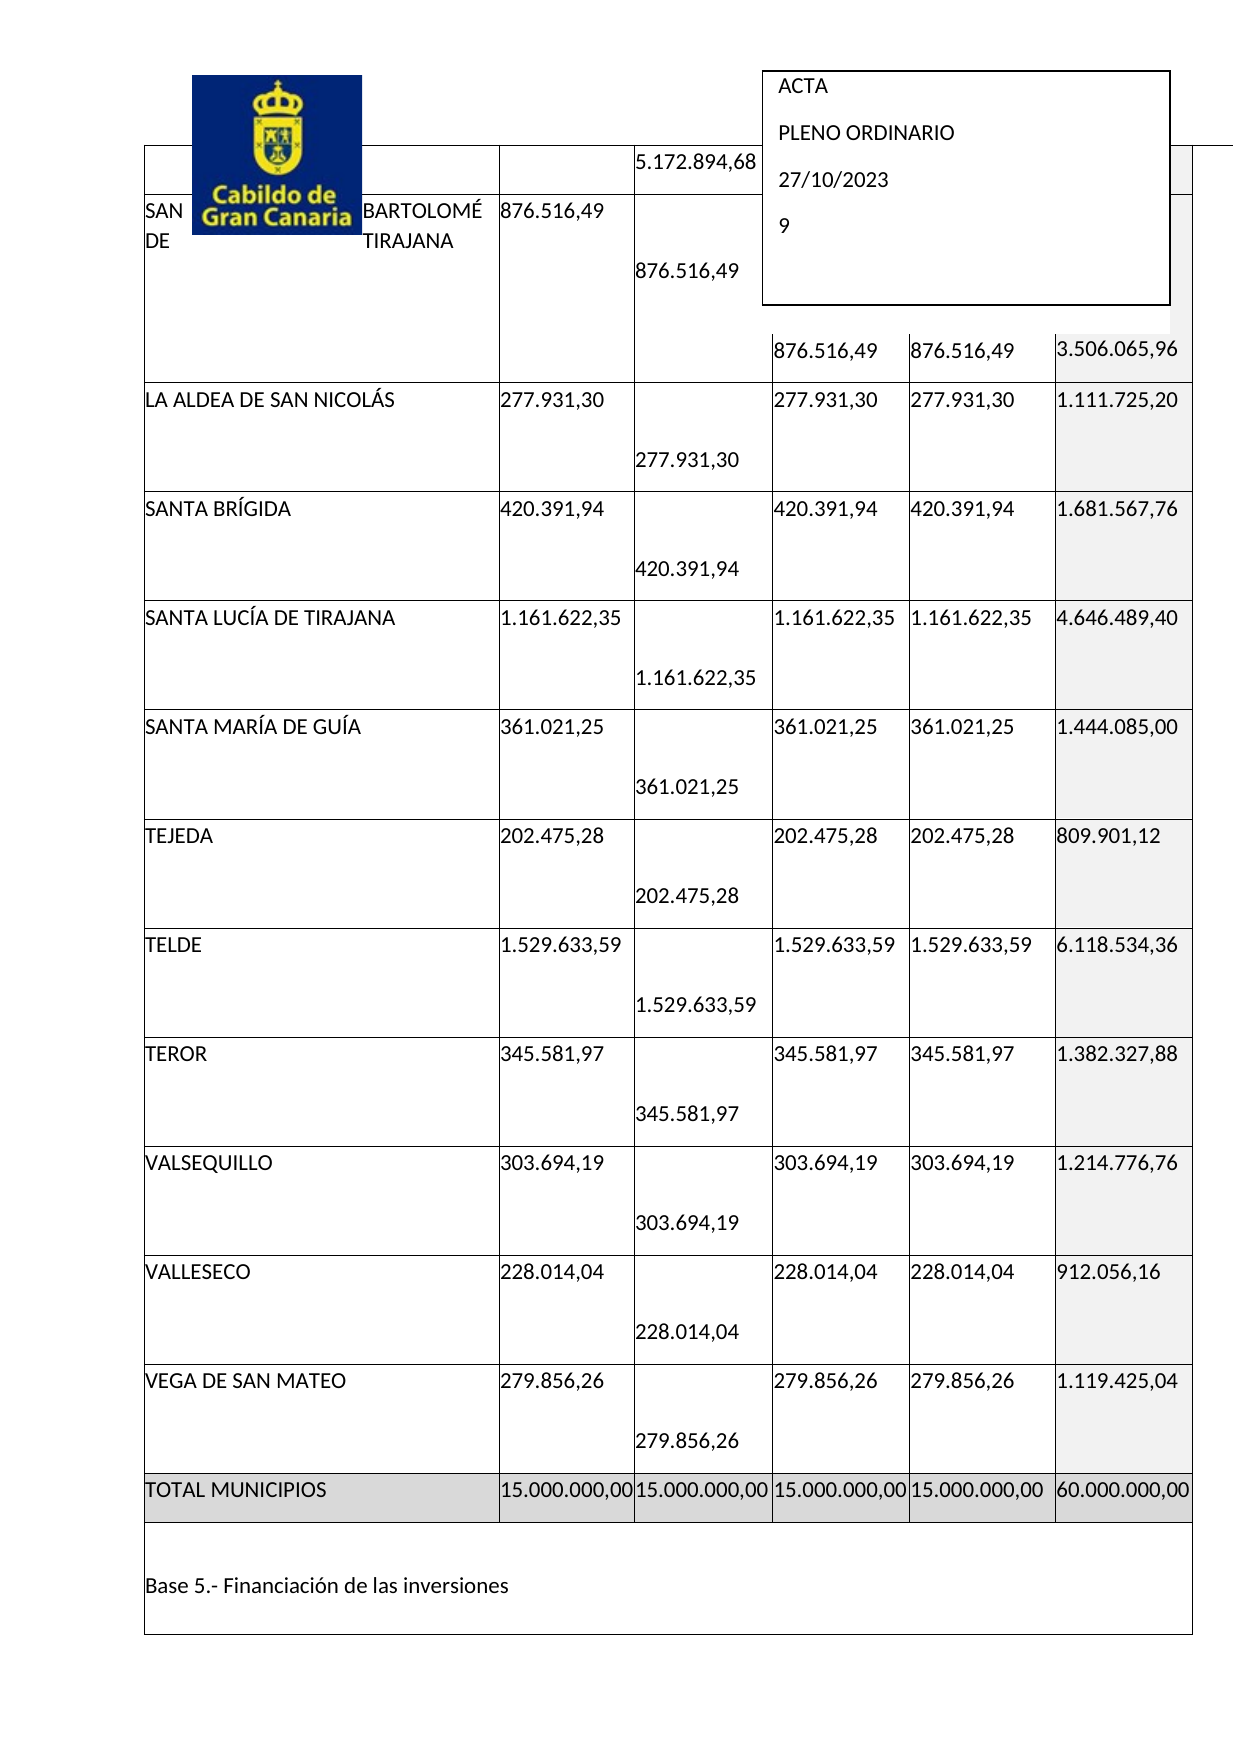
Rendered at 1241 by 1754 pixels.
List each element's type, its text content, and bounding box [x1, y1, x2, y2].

table_cell 1.161.622,35 [635, 601, 772, 709]
table_cell 912.056,16 [1056, 1256, 1192, 1364]
table_cell 1.111.725,20 [1056, 383, 1192, 491]
table_cell LA ALDEA DE SAN NICOLÁS [145, 383, 499, 491]
table_cell 1.529.633,59 [910, 929, 1055, 1037]
table_cell 876.516,49 [635, 195, 772, 382]
table_cell 277.931,30 [910, 383, 1055, 491]
table_cell [1193, 146, 1233, 1634]
table_cell 361.021,25 [635, 710, 772, 818]
table_cell 345.581,97 [773, 1038, 909, 1146]
table_cell 4.646.489,40 [1056, 601, 1192, 709]
table_cell 277.931,30 [500, 383, 634, 491]
table_cell VALLESECO [145, 1256, 499, 1364]
table_cell TEROR [145, 1038, 499, 1146]
table_cell 228.014,04 [910, 1256, 1055, 1364]
table_cell [145, 146, 192, 194]
table_cell 6.118.534,36 [1056, 929, 1192, 1037]
table_cell 809.901,12 [1056, 820, 1192, 927]
table_cell 1.214.776,76 [1056, 1147, 1192, 1255]
table_cell TELDE [145, 929, 499, 1037]
table_cell [500, 146, 634, 194]
table_cell 202.475,28 [500, 820, 634, 927]
table_cell Base 5.- Financiación de las inversiones 1. El PCA está financiado totalmente por el Cabildo de Gran Canaria. No obstante, si algún ayuntamiento, por necesidades de su plan particular, aprobara actuaciones por cuantía superior a la [145, 1523, 1192, 1634]
table_cell 202.475,28 [773, 820, 909, 927]
table_cell 345.581,97 [910, 1038, 1055, 1146]
table_cell 361.021,25 [773, 710, 909, 818]
table_cell 277.931,30 [635, 383, 772, 491]
table_cell 1.382.327,88 [1056, 1038, 1192, 1146]
table_cell TOTAL MUNICIPIOS [145, 1474, 499, 1522]
table_cell 420.391,94 [635, 492, 772, 600]
table_cell 15.000.000,00 [635, 1474, 772, 1522]
table_cell 1.119.425,04 [1056, 1365, 1192, 1473]
table_cell 303.694,19 [773, 1147, 909, 1255]
table_cell 279.856,26 [910, 1365, 1055, 1473]
table_cell 1.444.085,00 [1056, 710, 1192, 818]
table_cell VEGA DE SAN MATEO [145, 1365, 499, 1473]
table_cell [363, 146, 499, 194]
table_cell [1171, 146, 1192, 194]
table_cell 202.475,28 [910, 820, 1055, 927]
table_cell SANTA LUCÍA DE TIRAJANA [145, 601, 499, 709]
table_cell 228.014,04 [635, 1256, 772, 1364]
table_cell 228.014,04 [500, 1256, 634, 1364]
table_cell 202.475,28 [635, 820, 772, 927]
table_cell 1.161.622,35 [773, 601, 909, 709]
table_cell TEJEDA [145, 820, 499, 927]
table_cell 361.021,25 [500, 710, 634, 818]
table_cell 15.000.000,00 [773, 1474, 909, 1522]
table_cell 1.529.633,59 [635, 929, 772, 1037]
table_cell 303.694,19 [635, 1147, 772, 1255]
table_cell 15.000.000,00 [500, 1474, 634, 1522]
table_cell 876.516,49 [910, 334, 1055, 382]
table_cell 876.516,49 [773, 334, 909, 382]
table_cell 303.694,19 [500, 1147, 634, 1255]
table_cell 228.014,04 [773, 1256, 909, 1364]
table_cell 15.000.000,00 [910, 1474, 1055, 1522]
table_cell SANTA MARÍA DE GUÍA [145, 710, 499, 818]
table_cell 279.856,26 [500, 1365, 634, 1473]
table_cell 345.581,97 [500, 1038, 634, 1146]
table_cell 3.506.065,96 [1056, 195, 1192, 382]
table_cell 420.391,94 [910, 492, 1055, 600]
table_cell 345.581,97 [635, 1038, 772, 1146]
table_cell 1.529.633,59 [500, 929, 634, 1037]
table_cell 1.529.633,59 [773, 929, 909, 1037]
table_cell 60.000.000,00 [1056, 1474, 1192, 1522]
table_cell 1.681.567,76 [1056, 492, 1192, 600]
table_cell 361.021,25 [910, 710, 1055, 818]
table_cell SAN BARTOLOMÉ DE TIRAJANA [145, 195, 499, 382]
table_cell 279.856,26 [635, 1365, 772, 1473]
table_cell 279.856,26 [773, 1365, 909, 1473]
table_cell 303.694,19 [910, 1147, 1055, 1255]
table_cell 1.161.622,35 [910, 601, 1055, 709]
table_cell 420.391,94 [773, 492, 909, 600]
table_cell 1.161.622,35 [500, 601, 634, 709]
table_cell 5.172.894,68 [635, 146, 762, 194]
table_cell SANTA BRÍGIDA [145, 492, 499, 600]
table_cell VALSEQUILLO [145, 1147, 499, 1255]
table_cell 420.391,94 [500, 492, 634, 600]
table_cell 277.931,30 [773, 383, 909, 491]
table_cell 876.516,49 [500, 195, 634, 382]
